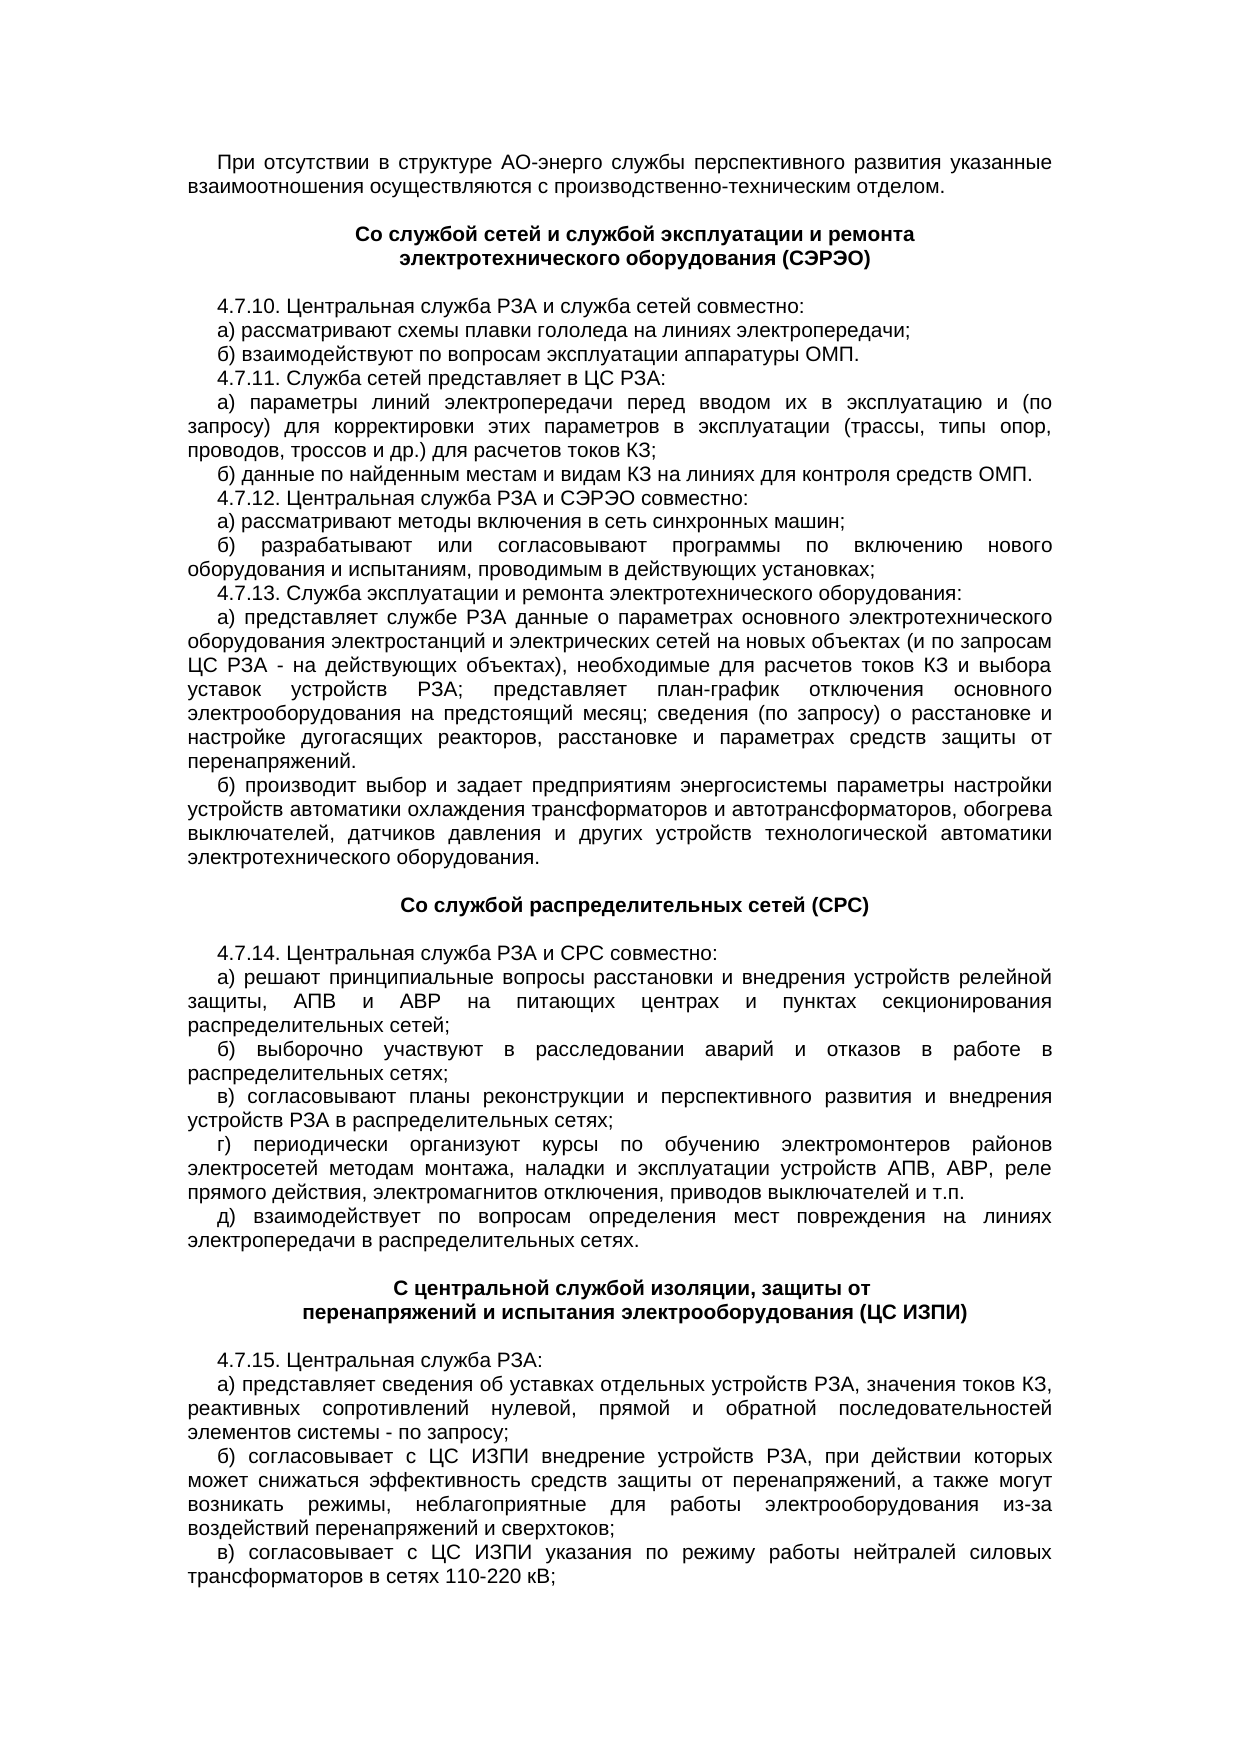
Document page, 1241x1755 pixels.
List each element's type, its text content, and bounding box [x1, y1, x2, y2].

text С центральной службой изоляции, защиты от [187, 1276, 1053, 1300]
text б) согласовывает с ЦС ИЗПИ внедрение устройств РЗА, при действии которых может снижаться эффективность средств защиты от перенапряжений, а также могут возникать режимы, неблагоприятные для работы электрооборудования из-за воздействий перенапряжений и сверхтоков; [187, 1444, 1053, 1539]
text перенапряжений и испытания электрооборудования (ЦС ИЗПИ) [187, 1300, 1053, 1324]
text 4.7.13. Служба эксплуатации и ремонта электротехнического оборудования: [187, 581, 1053, 605]
text б) производит выбор и задает предприятиям энергосистемы параметры настройки устройств автоматики охлаждения трансформаторов и автотрансформаторов, обогрева выключателей, датчиков давления и других устройств технологической автоматики электротехнического оборудования. [187, 773, 1053, 869]
text 4.7.14. Центральная служба РЗА и СРС совместно: [187, 941, 1053, 964]
text г) периодически организуют курсы по обучению электромонтеров районов электросетей методам монтажа, наладки и эксплуатации устройств АПВ, АВР, реле прямого действия, электромагнитов отключения, приводов выключателей и т.п. [187, 1132, 1053, 1204]
text При отсутствии в структуре АО-энерго службы перспективного развития указанные взаимоотношения осуществляются с производственно-техническим отделом. [187, 150, 1053, 198]
text 4.7.11. Служба сетей представляет в ЦС РЗА: [187, 366, 1053, 389]
text 4.7.15. Центральная служба РЗА: [187, 1348, 1053, 1372]
text а) параметры линий электропередачи перед вводом их в эксплуатацию и (по запросу) для корректировки этих параметров в эксплуатации (трассы, типы опор, проводов, троссов и др.) для расчетов токов КЗ; [187, 389, 1053, 461]
text 4.7.10. Центральная служба РЗА и служба сетей совместно: [187, 294, 1053, 318]
text д) взаимодействует по вопросам определения мест повреждения на линиях электропередачи в распределительных сетях. [187, 1204, 1053, 1252]
text б) данные по найденным местам и видам КЗ на линиях для контроля средств ОМП. [187, 461, 1053, 485]
text в) согласовывает с ЦС ИЗПИ указания по режиму работы нейтралей силовых трансформаторов в сетях 110-220 кВ; [187, 1539, 1053, 1587]
text а) решают принципиальные вопросы расстановки и внедрения устройств релейной защиты, АПВ и АВР на питающих центрах и пунктах секционирования распределительных сетей; [187, 964, 1053, 1036]
text б) взаимодействуют по вопросам эксплуатации аппаратуры ОМП. [187, 342, 1053, 366]
text а) рассматривают схемы плавки гололеда на линиях электропередачи; [187, 318, 1053, 342]
text 4.7.12. Центральная служба РЗА и СЭРЭО совместно: [187, 485, 1053, 509]
text Со службой распределительных сетей (СРС) [187, 893, 1053, 917]
text электротехнического оборудования (СЭРЭО) [187, 246, 1053, 270]
text б) разрабатывают или согласовывают программы по включению нового оборудования и испытаниям, проводимым в действующих установках; [187, 533, 1053, 581]
text а) представляет сведения об уставках отдельных устройств РЗА, значения токов КЗ, реактивных сопротивлений нулевой, прямой и обратной последовательностей элементов системы - по запросу; [187, 1372, 1053, 1444]
text а) представляет службе РЗА данные о параметрах основного электротехнического оборудования электростанций и электрических сетей на новых объектах (и по запросам ЦС РЗА - на действующих объектах), необходимые для расчетов токов КЗ и выбора уставок устройств РЗА; представляет план-график отключения основного электрооборудования на предстоящий месяц; сведения (по запросу) о расстановке и настройке дугогасящих реакторов, расстановке и параметрах средств защиты от перенапряжений. [187, 605, 1053, 773]
text Со службой сетей и службой эксплуатации и ремонта [187, 222, 1053, 246]
text б) выборочно участвуют в расследовании аварий и отказов в работе в распределительных сетях; [187, 1036, 1053, 1084]
text в) согласовывают планы реконструкции и перспективного развития и внедрения устройств РЗА в распределительных сетях; [187, 1084, 1053, 1132]
text а) рассматривают методы включения в сеть синхронных машин; [187, 509, 1053, 533]
